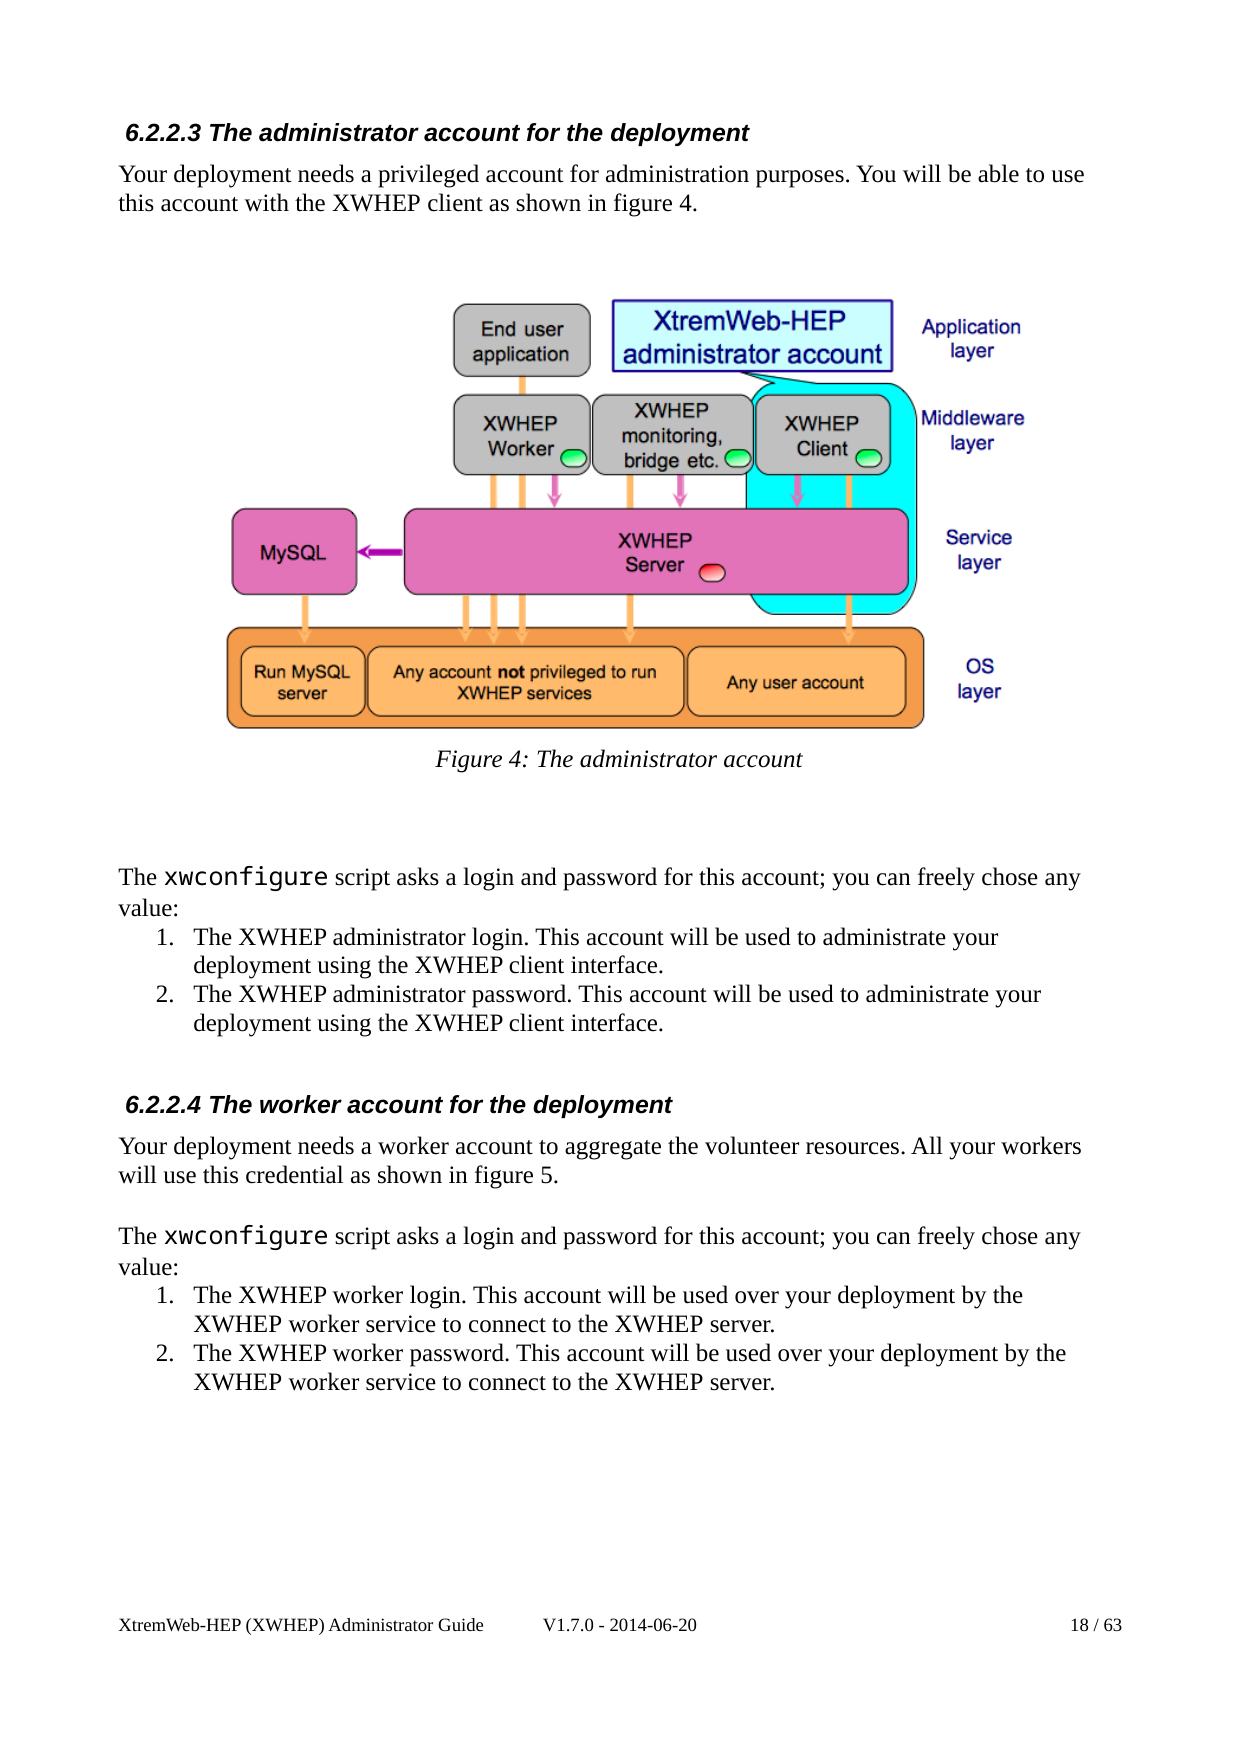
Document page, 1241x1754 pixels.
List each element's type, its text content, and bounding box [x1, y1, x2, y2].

list The XWHEP worker password. This account will be used over your deployment by the XWHEP worker service to connect to the XWHEP server. [156, 1338, 1122, 1396]
text The xwconfigure script asks a login and password for this account; you can freely chose any value: [118, 859, 1122, 922]
text The xwconfigure script asks a login and password for this account; you can freely chose any value: [118, 1218, 1122, 1281]
list The XWHEP administrator password. This account will be used to administrate your deployment using the XWHEP client interface. [156, 979, 1122, 1037]
text Your deployment needs a worker account to aggregate the volunteer resources. All your workers will use this credential as shown in figure 5. [118, 1131, 1122, 1189]
picture [209, 286, 1032, 744]
subtitle The administrator account for the deployment [118, 118, 1122, 147]
list The XWHEP worker login. This account will be used over your deployment by the XWHEP worker service to connect to the XWHEP server. [156, 1281, 1122, 1338]
text Your deployment needs a privileged account for administration purposes. You will be able to use this account with the XWHEP client as shown in figure 4. [118, 159, 1122, 217]
text Figure 4: The administrator account [209, 744, 1031, 773]
subtitle The worker account for the deployment [118, 1090, 1122, 1119]
list The XWHEP administrator login. This account will be used to administrate your deployment using the XWHEP client interface. [156, 922, 1122, 979]
